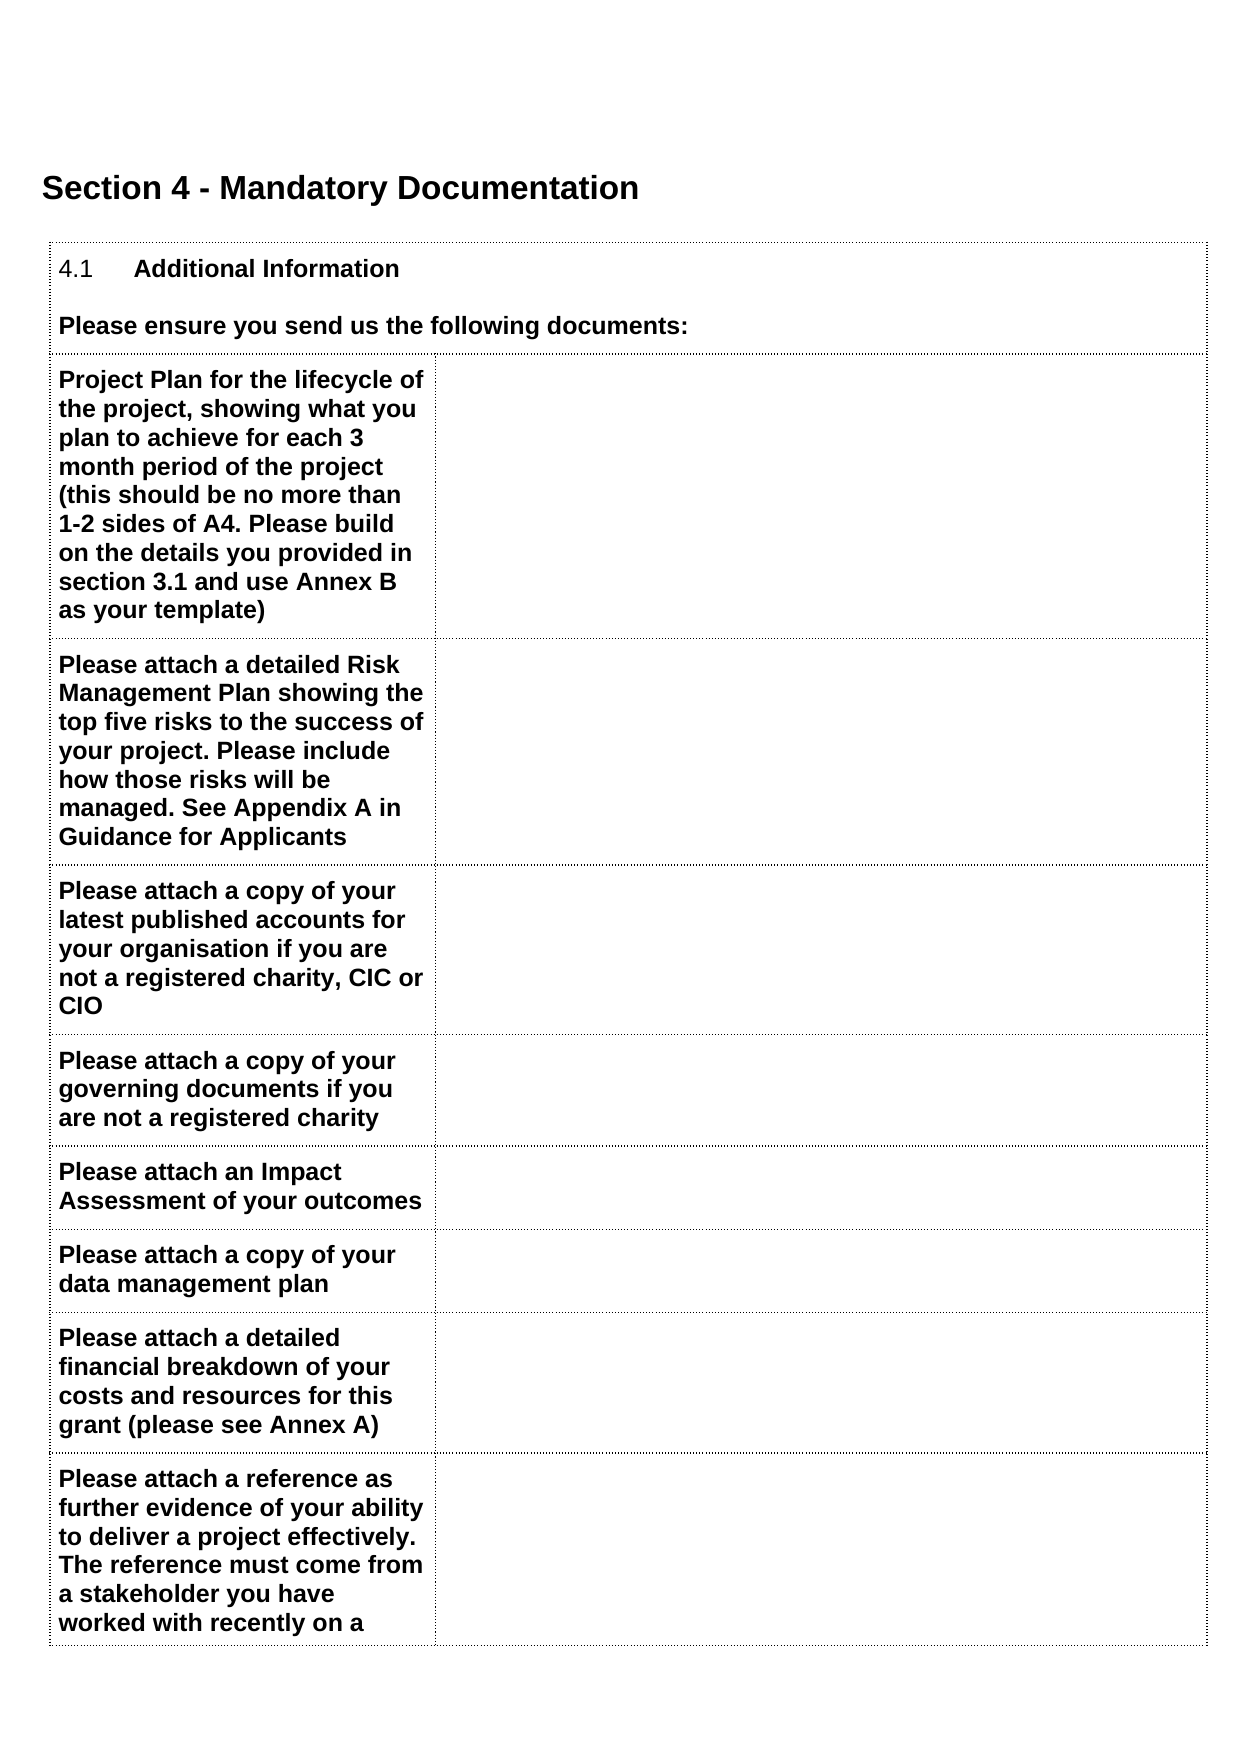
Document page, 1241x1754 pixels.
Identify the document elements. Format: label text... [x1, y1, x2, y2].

subtitle Section 4 - Mandatory Documentation [42, 168, 1198, 207]
table_cell [436, 1452, 1207, 1645]
table_cell Please attach a detailed Risk Management Plan showing the top five risks to the success of your project. Please include how those risks will be managed. See Appendix A in Guidance for Applicants [50, 638, 436, 864]
table_cell Please attach an Impact Assessment of your outcomes [50, 1145, 436, 1228]
table_cell [436, 1229, 1207, 1311]
table_cell Please attach a copy of your governing documents if you are not a registered charity [50, 1034, 436, 1145]
table_header 4.1 Additional Information Please ensure you send us the following documents: [50, 242, 1207, 353]
table_cell Please attach a copy of your data management plan [50, 1229, 436, 1311]
table_cell [436, 1034, 1207, 1145]
table_cell [436, 1145, 1207, 1228]
table_cell [436, 1311, 1207, 1452]
table_cell [436, 864, 1207, 1034]
table_cell Please attach a copy of your latest published accounts for your organisation if you are not a registered charity, CIC or CIO [50, 864, 436, 1034]
table_cell [436, 353, 1207, 638]
table_cell Please attach a detailed financial breakdown of your costs and resources for this grant (please see Annex A) [50, 1311, 436, 1452]
table_cell Project Plan for the lifecycle of the project, showing what you plan to achieve for each 3 month period of the project (this should be no more than 1-2 sides of A4. Please build on the details you provided in section 3.1 and use Annex B as your template) [50, 353, 436, 638]
table_cell [436, 638, 1207, 864]
table_cell Please attach a reference as further evidence of your ability to deliver a project effectively. The reference must come from a stakeholder you have worked with recently on a [50, 1452, 436, 1645]
